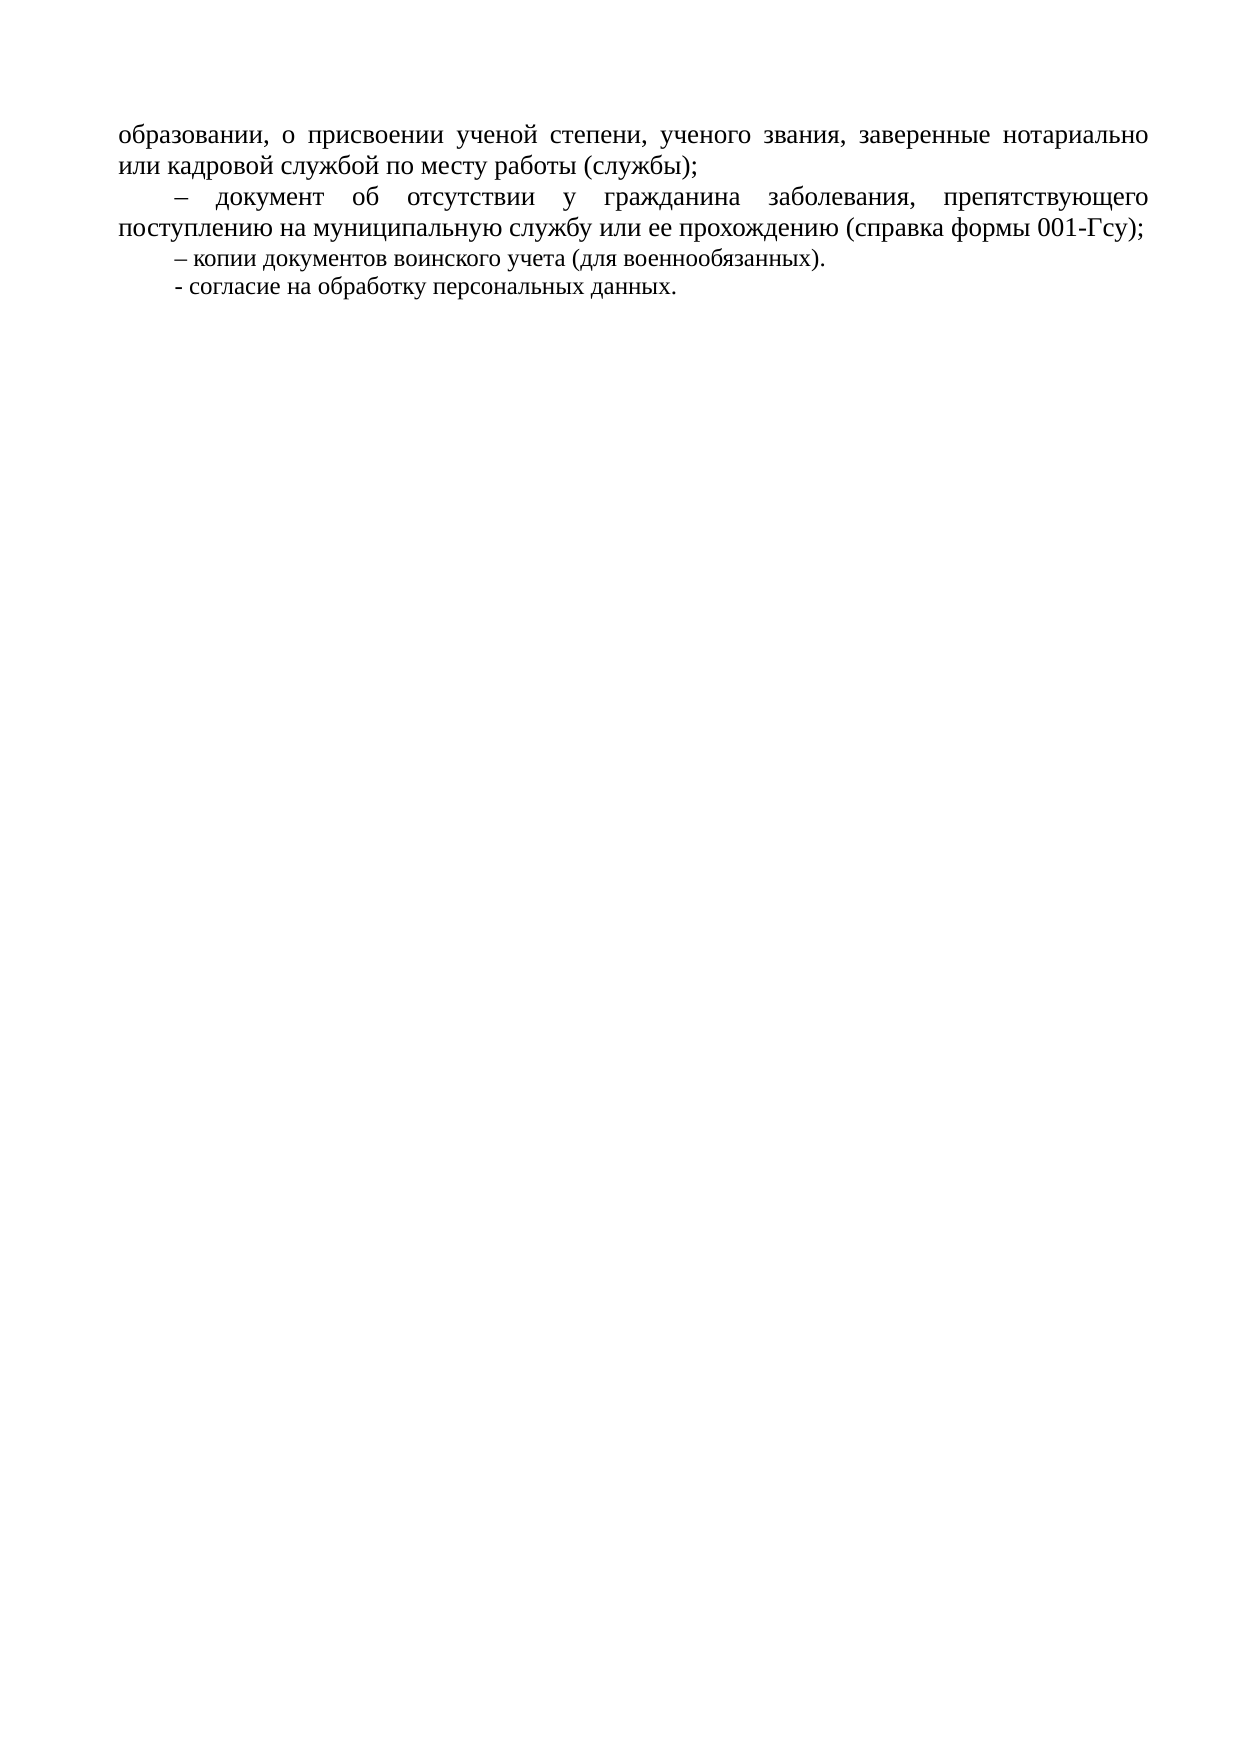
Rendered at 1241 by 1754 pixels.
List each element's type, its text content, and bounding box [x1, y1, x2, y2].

text – копии документов воинского учета (для военнообязанных). [118, 243, 1150, 271]
text – документ об отсутствии у гражданина заболевания, препятствующего поступлению на муниципальную службу или ее прохождению (справка формы 001-Гсу); [118, 180, 1150, 243]
text - согласие на обработку персональных данных. [118, 271, 1150, 300]
text образовании, о присвоении ученой степени, ученого звания, заверенные нотариально или кадровой службой по месту работы (службы); [118, 118, 1150, 180]
